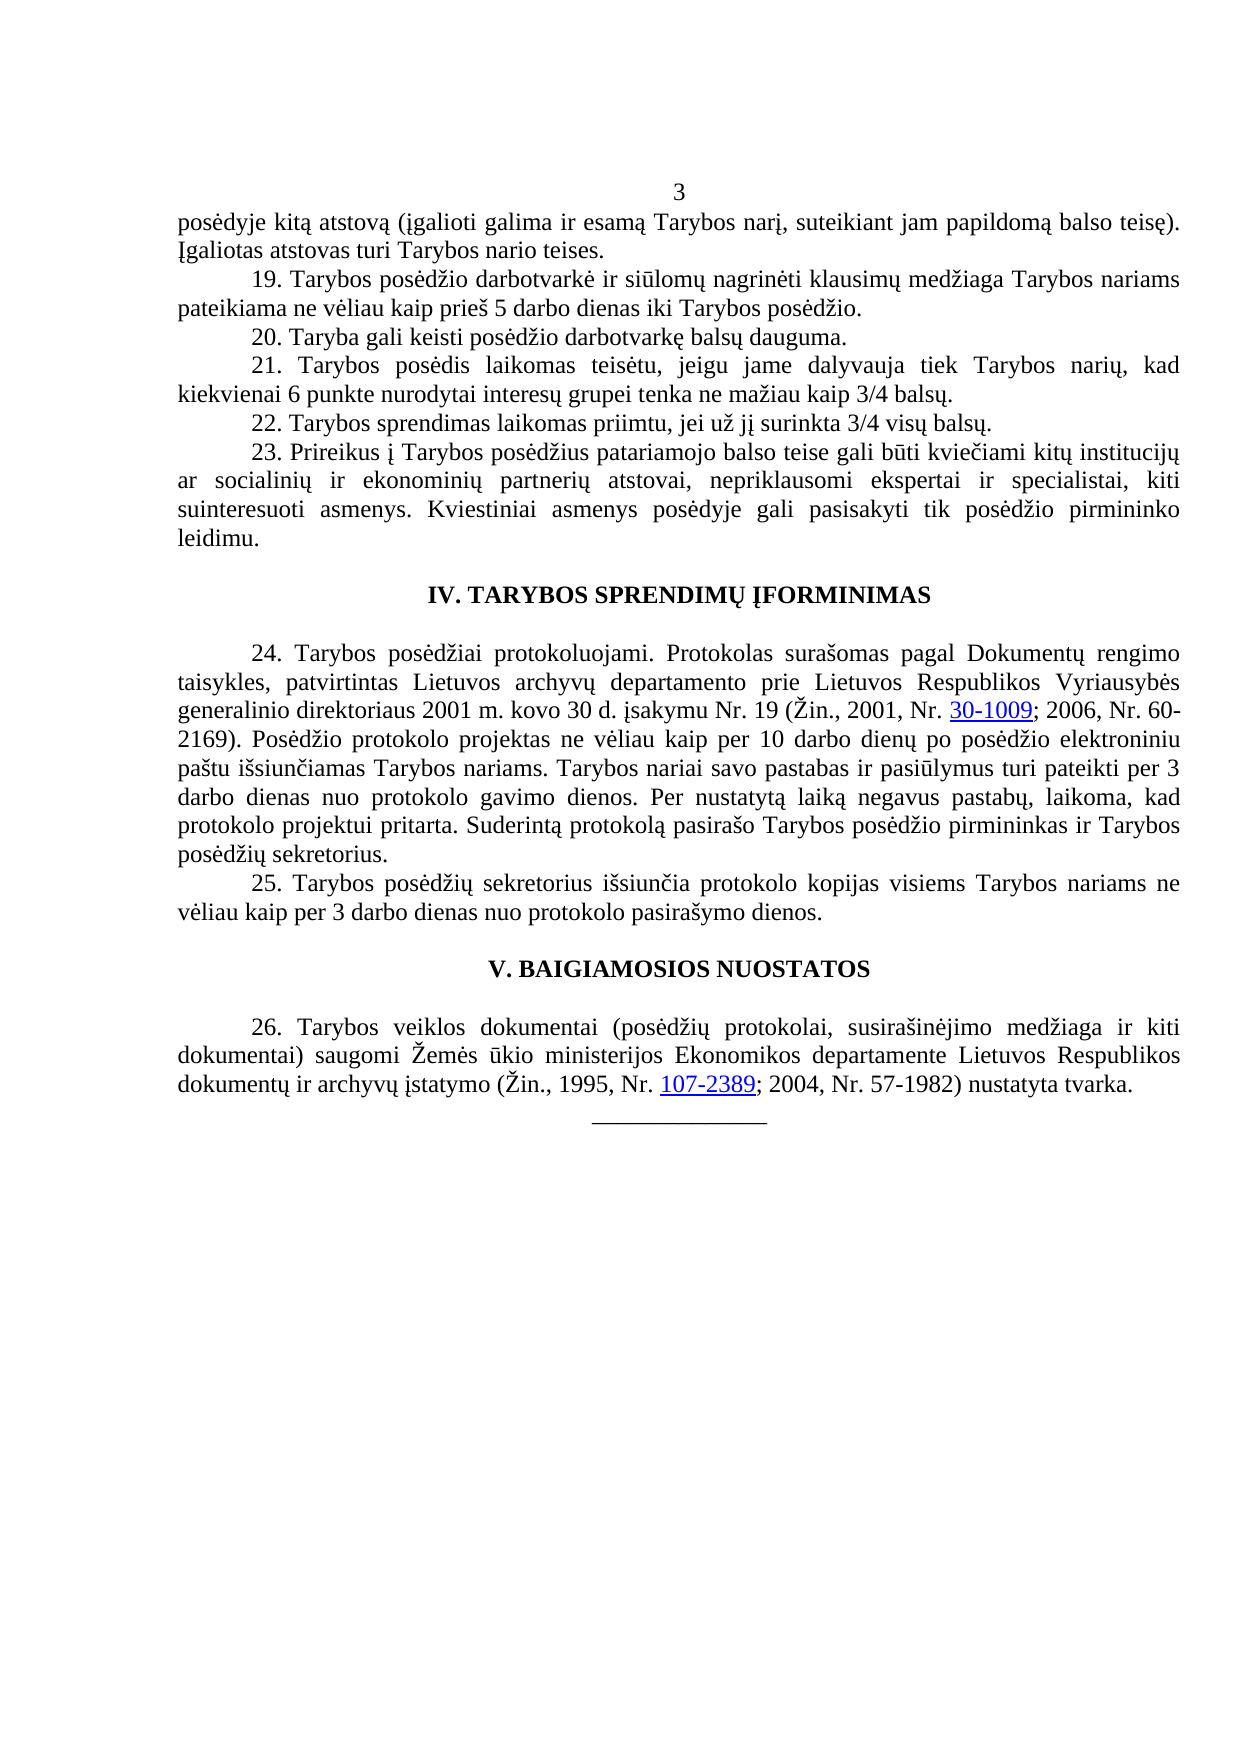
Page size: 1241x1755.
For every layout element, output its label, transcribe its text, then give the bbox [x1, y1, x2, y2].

text 26. Tarybos veiklos dokumentai (posėdžių protokolai, susirašinėjimo medžiaga ir kiti dokumentai) saugomi Žemės ūkio ministerijos Ekonomikos departamente Lietuvos Respublikos dokumentų ir archyvų įstatymo (Žin., 1995, Nr. 107-2389; 2004, Nr. 57-1982) nustatyta tvarka. [177, 1012, 1181, 1098]
text IV. TARYBOS SPRENDIMŲ ĮFORMINIMAS [177, 580, 1181, 609]
text 20. Taryba gali keisti posėdžio darbotvarkę balsų dauguma. [177, 322, 1181, 350]
text 23. Prireikus į Tarybos posėdžius patariamojo balso teise gali būti kviečiami kitų institucijų ar socialinių ir ekonominių partnerių atstovai, nepriklausomi ekspertai ir specialistai, kiti suinteresuoti asmenys. Kviestiniai asmenys posėdyje gali pasisakyti tik posėdžio pirmininko leidimu. [177, 437, 1181, 552]
text V. BAIGIAMOSIOS NUOSTATOS [177, 954, 1181, 983]
text 21. Tarybos posėdis laikomas teisėtu, jeigu jame dalyvauja tiek Tarybos narių, kad kiekvienai 6 punkte nurodytai interesų grupei tenka ne mažiau kaip 3/4 balsų. [177, 350, 1181, 408]
text 25. Tarybos posėdžių sekretorius išsiunčia protokolo kopijas visiems Tarybos nariams ne vėliau kaip per 3 darbo dienas nuo protokolo pasirašymo dienos. [177, 868, 1181, 925]
text 24. Tarybos posėdžiai protokoluojami. Protokolas surašomas pagal Dokumentų rengimo taisykles, patvirtintas Lietuvos archyvų departamento prie Lietuvos Respublikos Vyriausybės generalinio direktoriaus 2001 m. kovo 30 d. įsakymu Nr. 19 (Žin., 2001, Nr. 30-1009; 2006, Nr. 60-2169). Posėdžio protokolo projektas ne vėliau kaip per 10 darbo dienų po posėdžio elektroniniu paštu išsiunčiamas Tarybos nariams. Tarybos nariai savo pastabas ir pasiūlymus turi pateikti per 3 darbo dienas nuo protokolo gavimo dienos. Per nustatytą laiką negavus pastabų, laikoma, kad protokolo projektui pritarta. Suderintą protokolą pasirašo Tarybos posėdžio pirmininkas ir Tarybos posėdžių sekretorius. [177, 638, 1181, 868]
text ______________ [177, 1098, 1181, 1127]
text posėdyje kitą atstovą (įgalioti galima ir esamą Tarybos narį, suteikiant jam papildomą balso teisę). Įgaliotas atstovas turi Tarybos nario teises. [177, 207, 1181, 264]
text 19. Tarybos posėdžio darbotvarkė ir siūlomų nagrinėti klausimų medžiaga Tarybos nariams pateikiama ne vėliau kaip prieš 5 darbo dienas iki Tarybos posėdžio. [177, 264, 1181, 322]
text 22. Tarybos sprendimas laikomas priimtu, jei už jį surinkta 3/4 visų balsų. [177, 408, 1181, 437]
